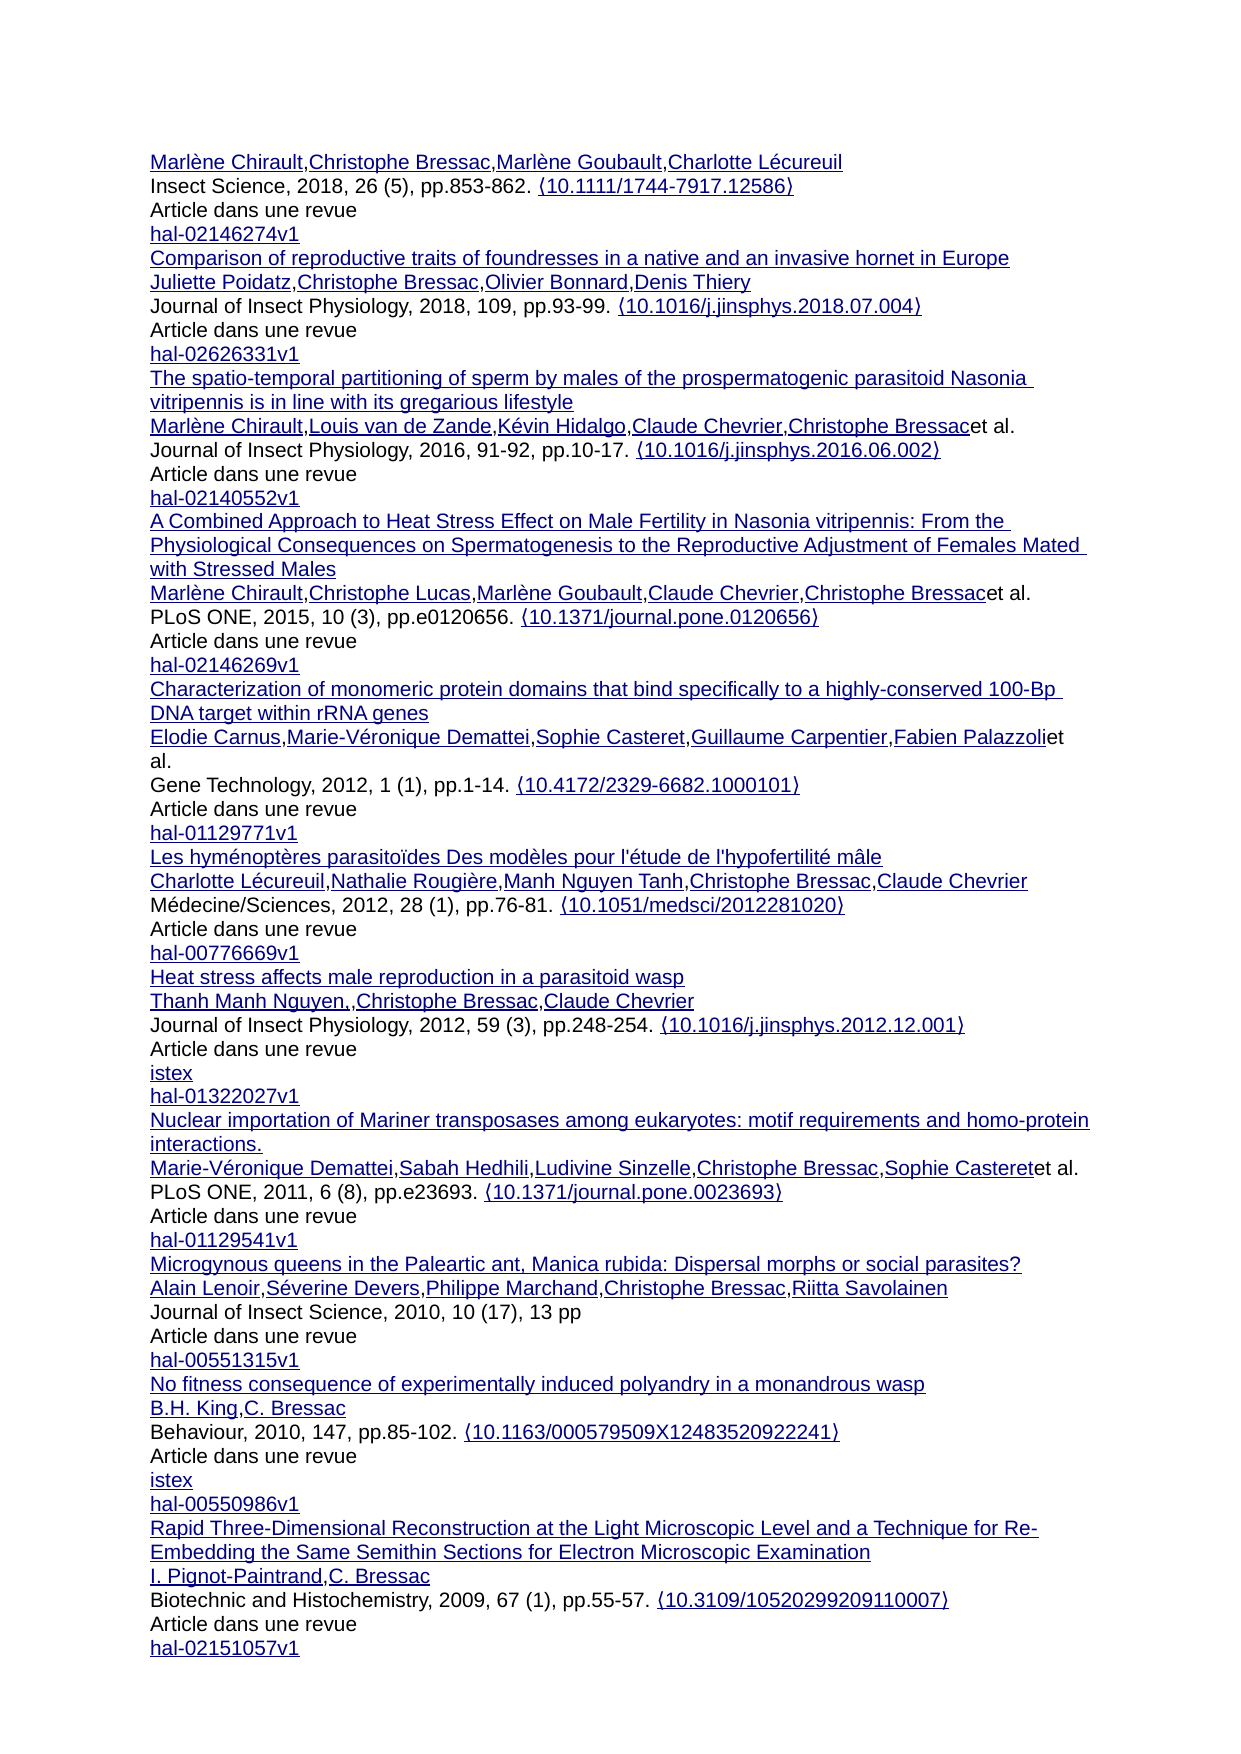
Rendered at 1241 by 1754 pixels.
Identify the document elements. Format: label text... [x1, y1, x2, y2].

table_cell A Combined Approach to Heat Stress Effect on Male Fertility in Nasonia vitripennis: From the Physiological Consequences on Spermatogenesis to the Reproductive Adjustment of Females Mated with Stressed Males Marlène Chirault,Christophe Lucas,Marlène Goubault,Claude Chevrier,Christophe Bressacet al. PLoS ONE, 2015, 10 (3), pp.e0120656. ⟨10.1371/journal.pone.0120656⟩ Article dans une revue hal-02146269v1 [150, 509, 1090, 677]
table_cell interactions. Marie-Véronique Demattei,Sabah Hedhili,Ludivine Sinzelle,Christophe Bressac,Sophie Casteretet al. PLoS ONE, 2011, 6 (8), pp.e23693. ⟨10.1371/journal.pone.0023693⟩ Article dans une revue hal-01129541v1 [150, 1130, 1090, 1252]
table_cell Marlène Chirault,Christophe Bressac,Marlène Goubault,Charlotte Lécureuil Insect Science, 2018, 26 (5), pp.853-862. ⟨10.1111/1744-7917.12586⟩ Article dans une revue hal-02146274v1 [150, 150, 1090, 246]
table_cell Comparison of reproductive traits of foundresses in a native and an invasive hornet in Europe Juliette Poidatz,Christophe Bressac,Olivier Bonnard,Denis Thiery Journal of Insect Physiology, 2018, 109, pp.93-99. ⟨10.1016/j.jinsphys.2018.07.004⟩ Article dans une revue hal-02626331v1 [150, 246, 1090, 366]
table_cell Nuclear importation of Mariner transposases among eukaryotes: motif requirements and homo-protein [150, 1108, 1090, 1129]
table_cell Les hyménoptères parasitoïdes Des modèles pour l'étude de l'hypofertilité mâle Charlotte Lécureuil,Nathalie Rougière,Manh Nguyen Tanh,Christophe Bressac,Claude Chevrier Médecine/Sciences, 2012, 28 (1), pp.76-81. ⟨10.1051/medsci/2012281020⟩ Article dans une revue hal-00776669v1 [150, 845, 1090, 964]
table_cell Heat stress affects male reproduction in a parasitoid wasp Thanh Manh Nguyen,,Christophe Bressac,Claude Chevrier Journal of Insect Physiology, 2012, 59 (3), pp.248-254. ⟨10.1016/j.jinsphys.2012.12.001⟩ Article dans une revue istex hal-01322027v1 [150, 965, 1090, 1108]
table_cell No fitness consequence of experimentally induced polyandry in a monandrous wasp B.H. King,C. Bressac Behaviour, 2010, 147, pp.85-102. ⟨10.1163/000579509X12483520922241⟩ Article dans une revue istex hal-00550986v1 [150, 1372, 1090, 1516]
table_cell Characterization of monomeric protein domains that bind specifically to a highly-conserved 100-Bp DNA target within rRNA genes Elodie Carnus,Marie-Véronique Demattei,Sophie Casteret,Guillaume Carpentier,Fabien Palazzoliet al. Gene Technology, 2012, 1 (1), pp.1-14. ⟨10.4172/2329-6682.1000101⟩ Article dans une revue hal-01129771v1 [150, 677, 1090, 845]
table_cell Rapid Three-Dimensional Reconstruction at the Light Microscopic Level and a Technique for Re-Embedding the Same Semithin Sections for Electron Microscopic Examination I. Pignot-Paintrand,C. Bressac Biotechnic and Histochemistry, 2009, 67 (1), pp.55-57. ⟨10.3109/10520299209110007⟩ Article dans une revue hal-02151057v1 [150, 1516, 1090, 1659]
table_cell Microgynous queens in the Paleartic ant, Manica rubida: Dispersal morphs or social parasites? Alain Lenoir,Séverine Devers,Philippe Marchand,Christophe Bressac,Riitta Savolainen Journal of Insect Science, 2010, 10 (17), 13 pp Article dans une revue hal-00551315v1 [150, 1252, 1090, 1372]
table_cell The spatio-temporal partitioning of sperm by males of the prospermatogenic parasitoid Nasonia vitripennis is in line with its gregarious lifestyle Marlène Chirault,Louis van de Zande,Kévin Hidalgo,Claude Chevrier,Christophe Bressacet al. Journal of Insect Physiology, 2016, 91-92, pp.10-17. ⟨10.1016/j.jinsphys.2016.06.002⟩ Article dans une revue hal-02140552v1 [150, 366, 1090, 509]
